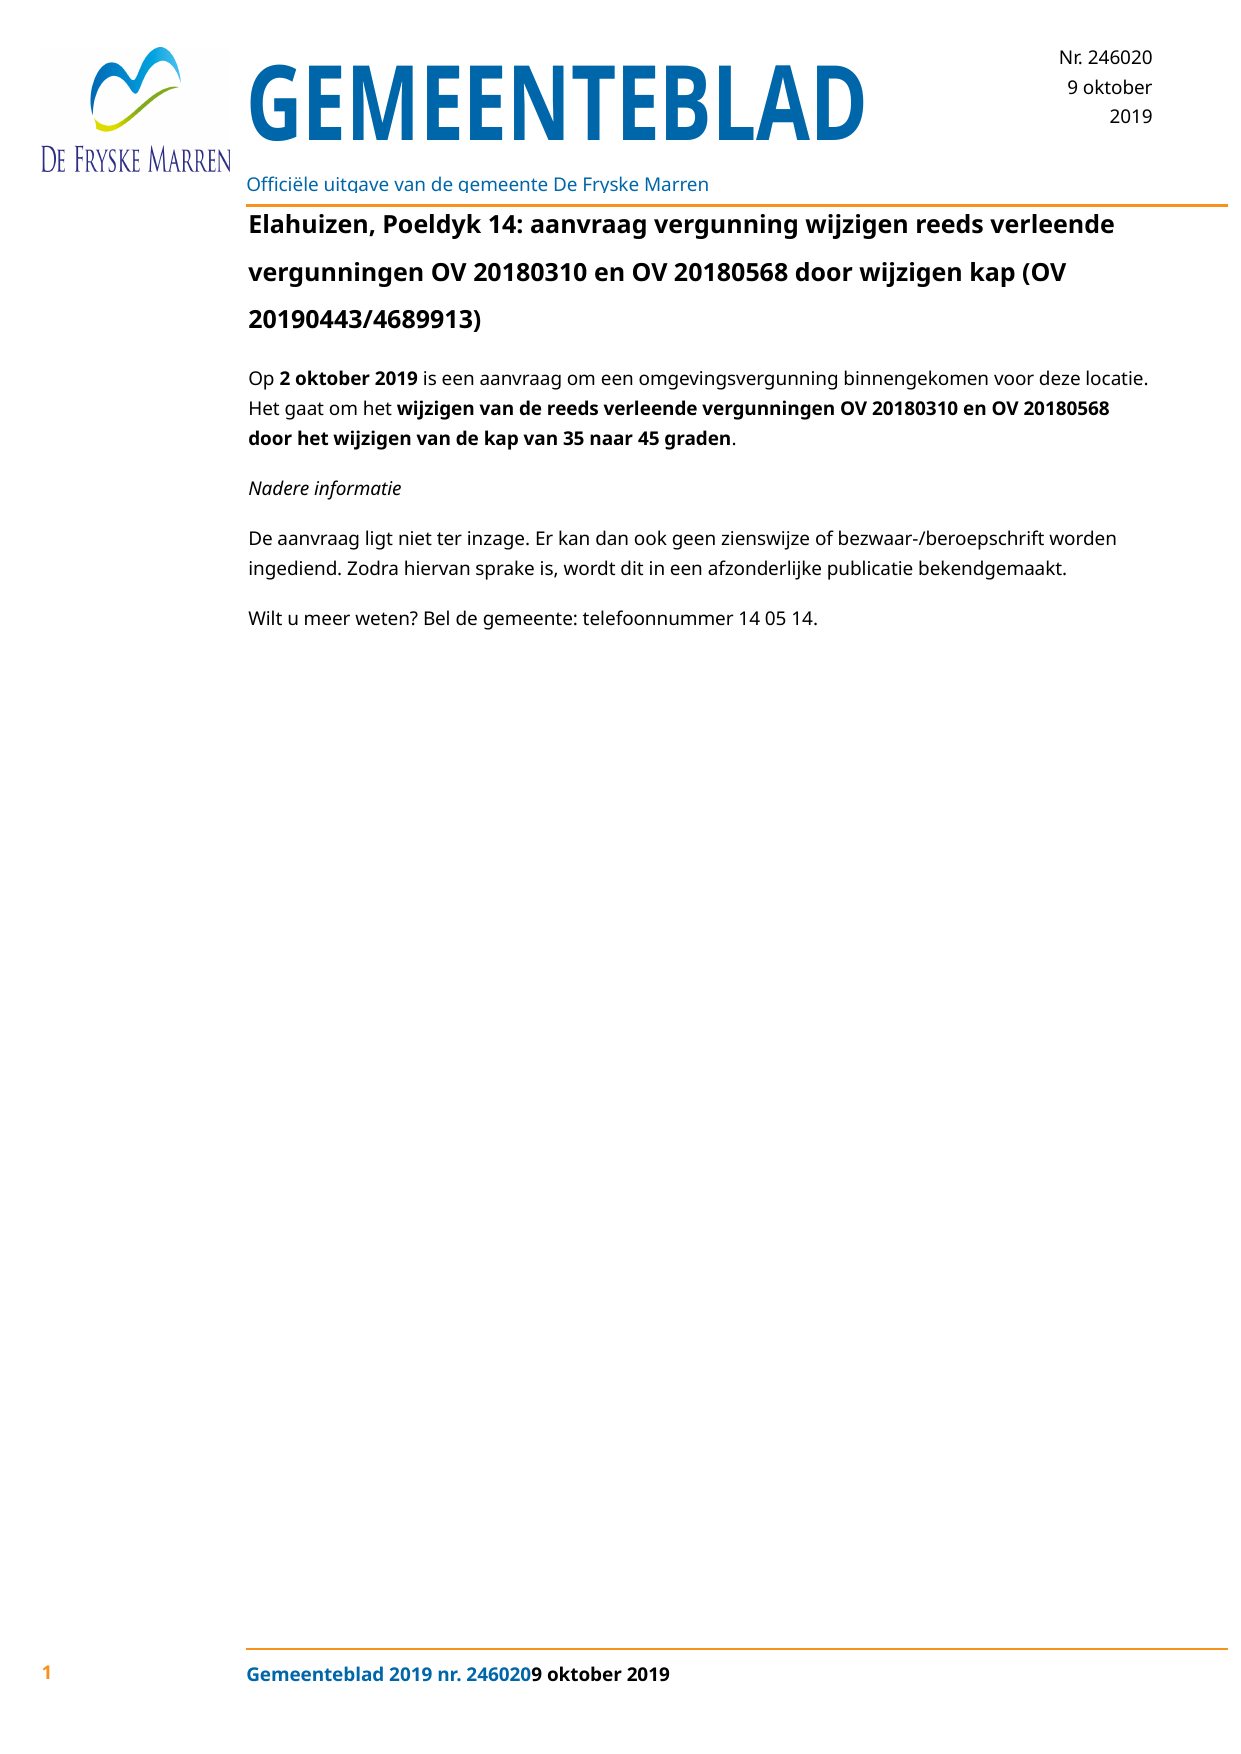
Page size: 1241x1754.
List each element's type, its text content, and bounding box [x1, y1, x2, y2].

text Nadere informatie [248, 475, 1152, 501]
text Elahuizen, Poeldyk 14: aanvraag vergunning wijzigen reeds verleende vergunningen OV 20180310 en OV 20180568 door wijzigen kap (OV 20190443/4689913) [248, 207, 1152, 336]
text Wilt u meer weten? Bel de gemeente: telefoonnummer 14 05 14. [248, 606, 1152, 631]
text Op 2 oktober 2019 is een aanvraag om een omgevingsvergunning binnengekomen voor deze locatie. Het gaat om het wijzigen van de reeds verleende vergunningen OV 20180310 en OV 20180568 door het wijzigen van de kap van 35 naar 45 graden. [248, 366, 1152, 450]
picture [41, 47, 231, 172]
text De aanvraag ligt niet ter inzage. Er kan dan ook geen zienswijze of bezwaar-/beroepschrift worden ingediend. Zodra hiervan sprake is, wordt dit in een afzonderlijke publicatie bekendgemaakt. [248, 526, 1152, 581]
